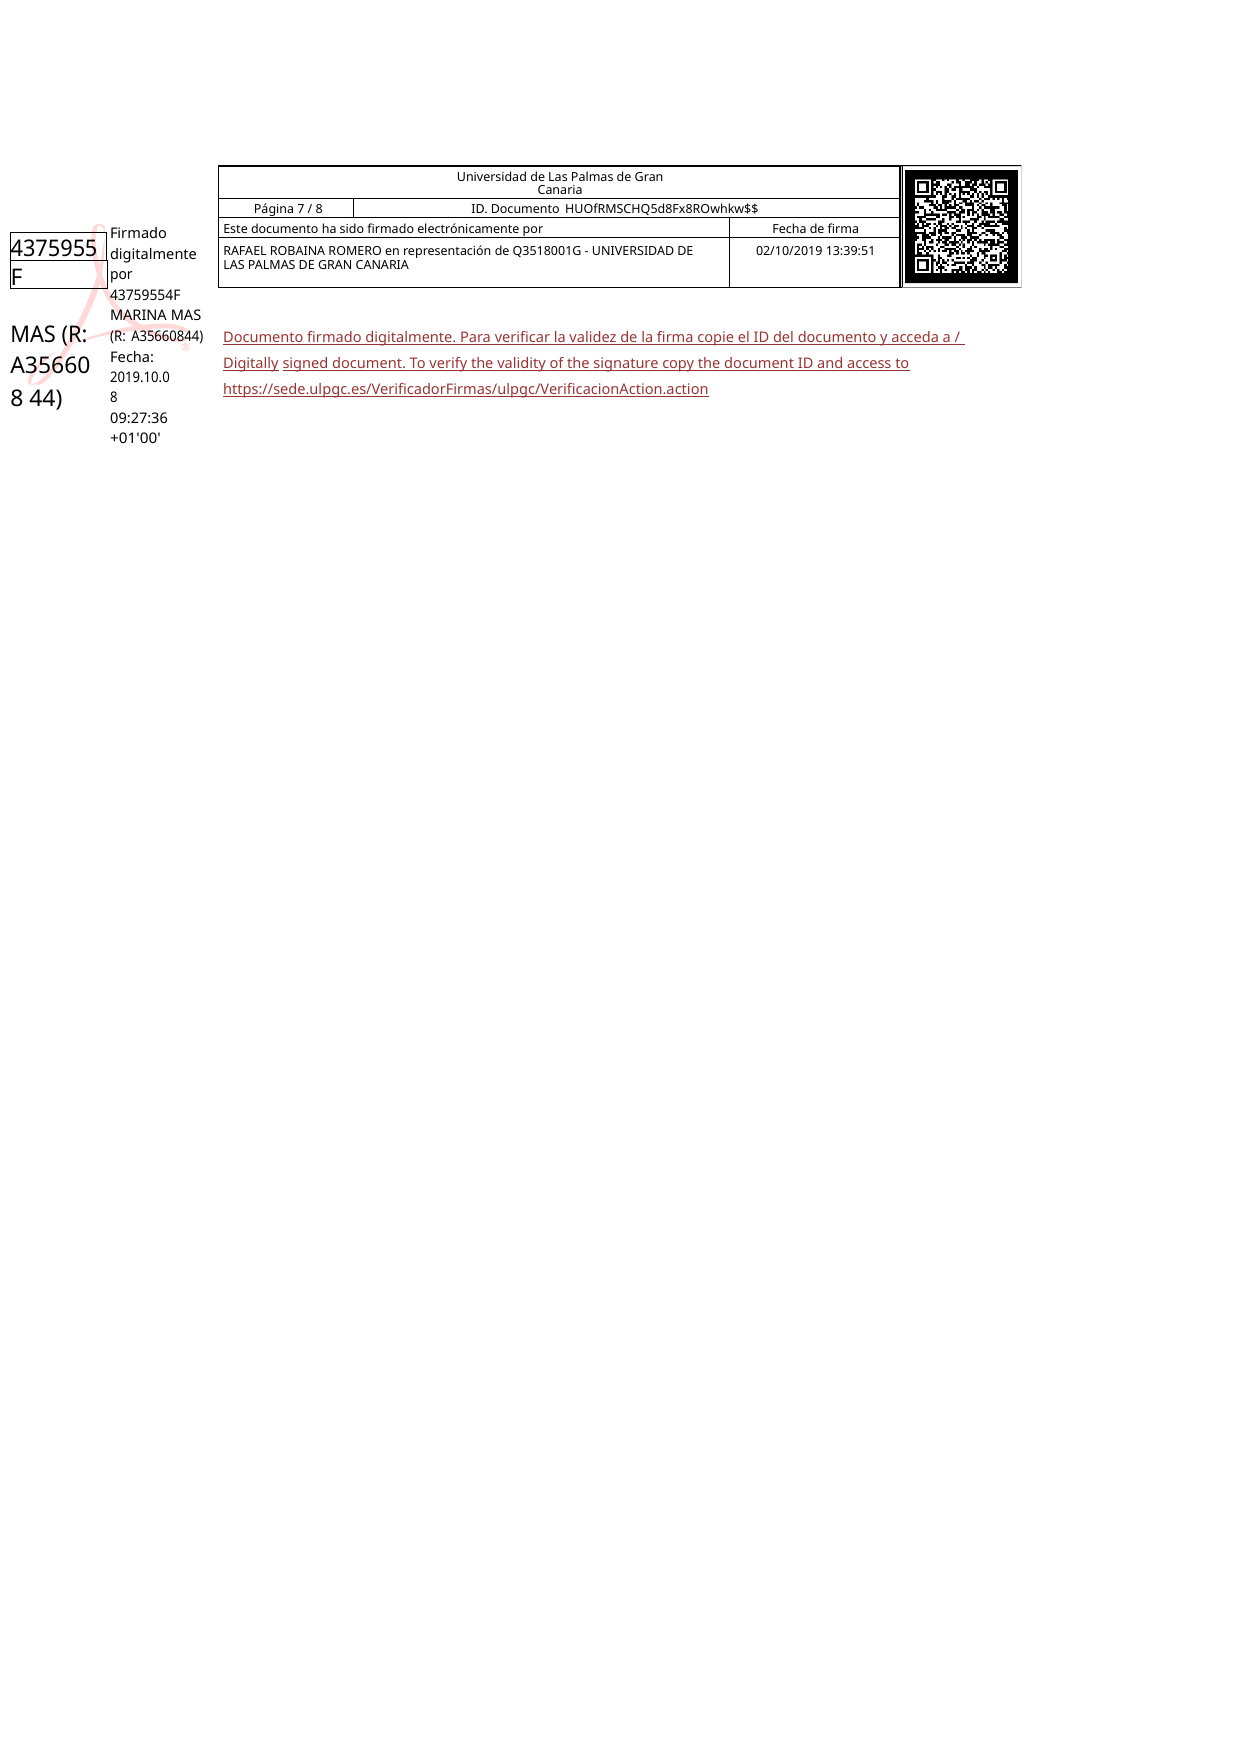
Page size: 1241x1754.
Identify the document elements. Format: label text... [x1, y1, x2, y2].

table_cell RAFAEL ROBAINA ROMERO en representación de Q3518001G - UNIVERSIDAD DE LAS PALMAS DE GRAN CANARIA [219, 238, 729, 287]
text Documento firmado digitalmente. Para verificar la validez de la firma copie el ID del documento y acceda a / Digitally signed document. To verify the validity of the signature copy the document ID and access to https://sede.ulpgc.es/VerificadorFirmas/ulpgc/VerificacionAction.action [223, 327, 977, 399]
text F MARINA [11, 261, 107, 288]
table_header Universidad de Las Palmas de Gran Canaria [219, 167, 899, 197]
table_cell Este documento ha sido firmado electrónicamente por [219, 218, 729, 237]
text +01'00' [110, 428, 205, 448]
text Fecha: 2019.10.08 [110, 346, 177, 407]
text 09:27:36 [110, 408, 205, 428]
text (R: A35660844) [110, 326, 205, 346]
table_cell 02/10/2019 13:39:51 [730, 238, 899, 287]
picture [903, 165, 1022, 288]
subtitle MAS (R: [10, 325, 96, 347]
table_cell ID. Documento HUOfRMSCHQ5d8Fx8ROwhkw$$ [354, 199, 899, 217]
text Firmado digitalmente por 43759554F MARINA MAS [110, 223, 203, 325]
table_cell Fecha de firma [730, 218, 899, 237]
text 43759554 [11, 233, 106, 259]
text A356608 44) [10, 349, 96, 413]
table_cell Página 7 / 8 [219, 199, 353, 217]
